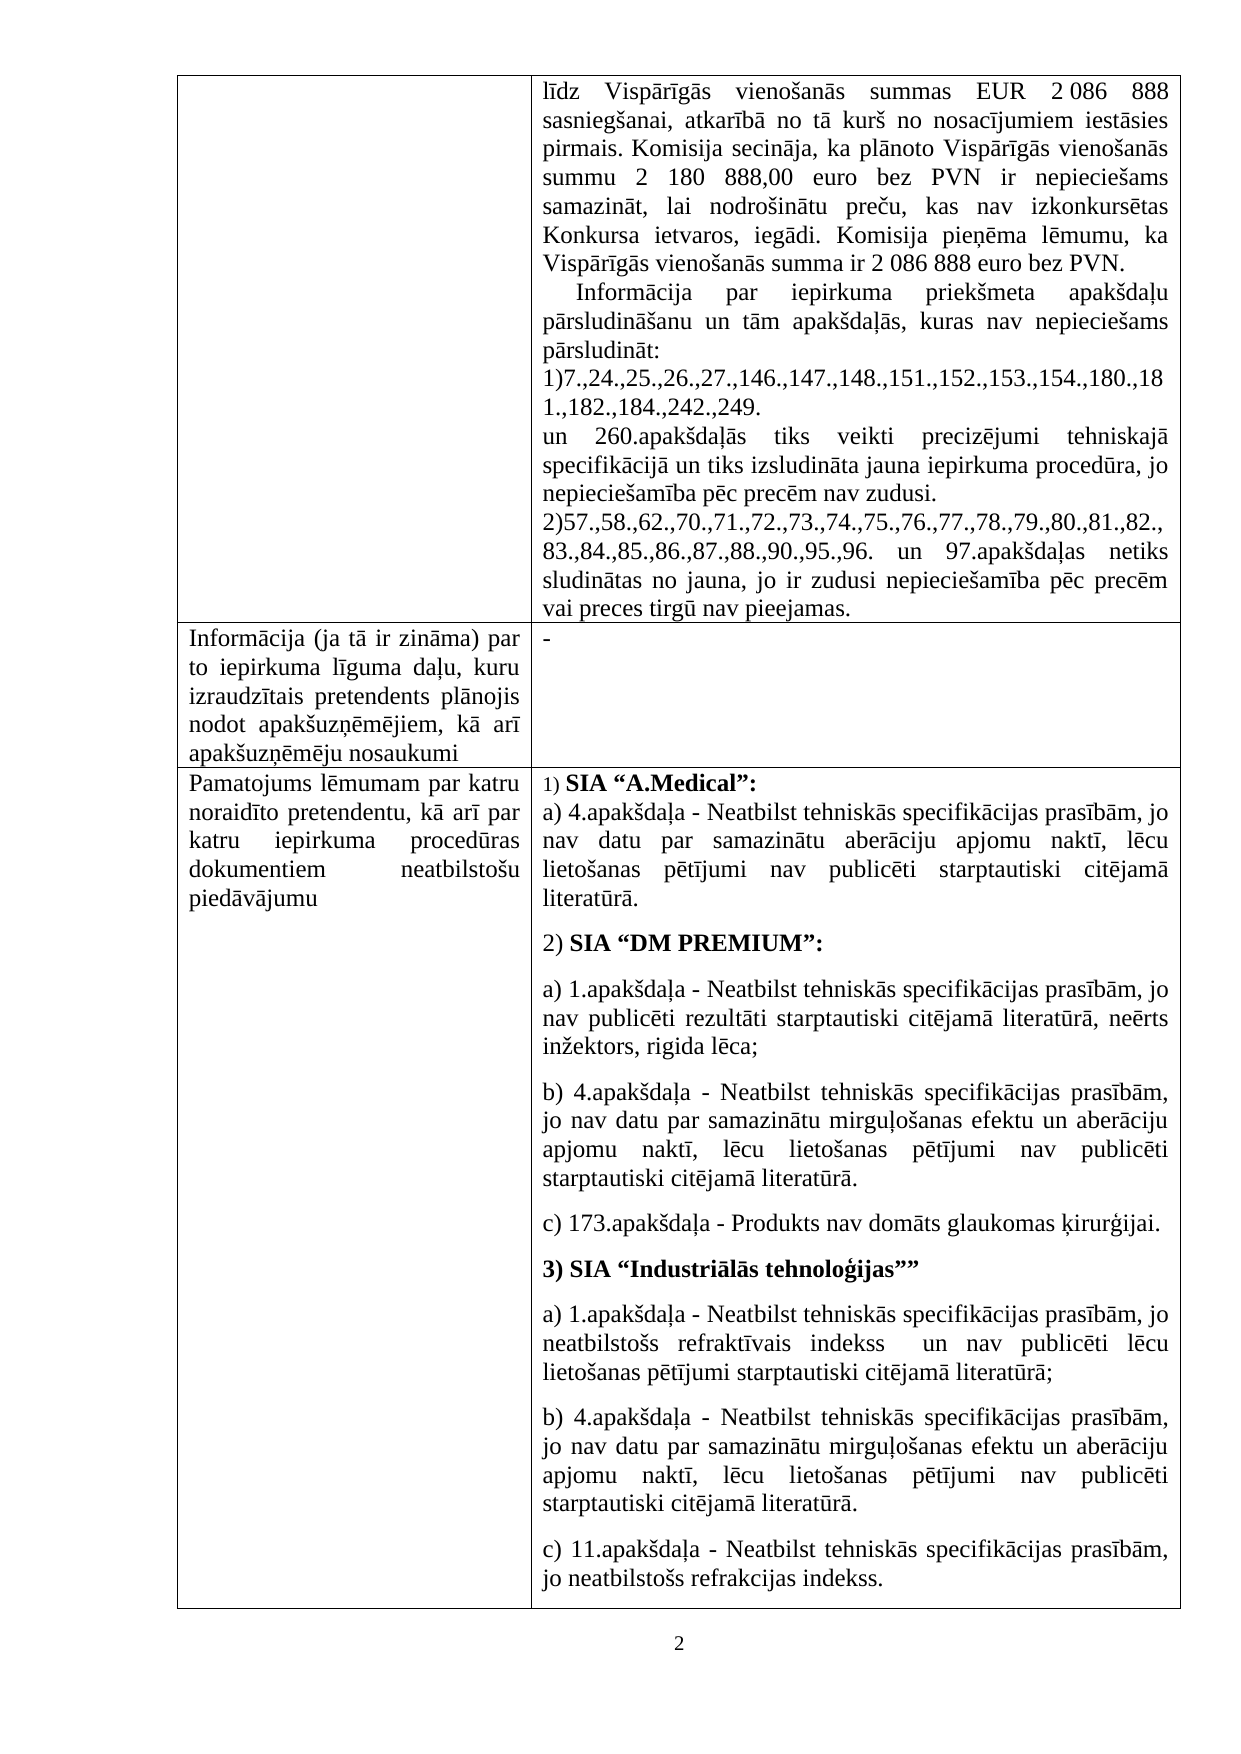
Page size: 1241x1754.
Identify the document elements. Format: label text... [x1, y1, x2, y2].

table_cell 1) SIA “A.Medical”: a) 4.apakšdaļa - Neatbilst tehniskās specifikācijas prasībām, jo nav datu par samazinātu aberāciju apjomu naktī, lēcu lietošanas pētījumi nav publicēti starptautiski citējamā literatūrā. 2) SIA “DM PREMIUM”: a) 1.apakšdaļa - Neatbilst tehniskās specifikācijas prasībām, jo nav publicēti rezultāti starptautiski citējamā literatūrā, neērts inžektors, rigida lēca; b) 4.apakšdaļa - Neatbilst tehniskās specifikācijas prasībām, jo nav datu par samazinātu mirguļošanas efektu un aberāciju apjomu naktī, lēcu lietošanas pētījumi nav publicēti starptautiski citējamā literatūrā. c) 173.apakšdaļa - Produkts nav domāts glaukomas ķirurģijai. 3) SIA “Industriālās tehnoloģijas”” a) 1.apakšdaļa - Neatbilst tehniskās specifikācijas prasībām, jo neatbilstošs refraktīvais indekss un nav publicēti lēcu lietošanas pētījumi starptautiski citējamā literatūrā; b) 4.apakšdaļa - Neatbilst tehniskās specifikācijas prasībām, jo nav datu par samazinātu mirguļošanas efektu un aberāciju apjomu naktī, lēcu lietošanas pētījumi nav publicēti starptautiski citējamā literatūrā. c) 11.apakšdaļa - Neatbilst tehniskās specifikācijas prasībām, jo neatbilstošs refrakcijas indekss. [532, 768, 1180, 1608]
table_cell Informācija (ja tā ir zināma) par to iepirkuma līguma daļu, kuru izraudzītais pretendents plānojis nodot apakšuzņēmējiem, kā arī apakšuzņēmēju nosaukumi [178, 623, 531, 767]
table_cell - [532, 623, 1180, 767]
table_cell [178, 76, 531, 622]
table_cell līdz Vispārīgās vienošanās summas EUR 2 086 888 sasniegšanai, atkarībā no tā kurš no nosacījumiem iestāsies pirmais. Komisija secināja, ka plānoto Vispārīgās vienošanās summu 2 180 888,00 euro bez PVN ir nepieciešams samazināt, lai nodrošinātu preču, kas nav izkonkursētas Konkursa ietvaros, iegādi. Komisija pieņēma lēmumu, ka Vispārīgās vienošanās summa ir 2 086 888 euro bez PVN. Informācija par iepirkuma priekšmeta apakšdaļu pārsludināšanu un tām apakšdaļās, kuras nav nepieciešams pārsludināt: 1)7.,24.,25.,26.,27.,146.,147.,148.,151.,152.,153.,154.,180.,181.,182.,184.,242.,249. un 260.apakšdaļās tiks veikti precizējumi tehniskajā specifikācijā un tiks izsludināta jauna iepirkuma procedūra, jo nepieciešamība pēc precēm nav zudusi. 2)57.,58.,62.,70.,71.,72.,73.,74.,75.,76.,77.,78.,79.,80.,81.,82.,83.,84.,85.,86.,87.,88.,90.,95.,96. un 97.apakšdaļas netiks sludinātas no jauna, jo ir zudusi nepieciešamība pēc precēm vai preces tirgū nav pieejamas. [532, 76, 1180, 622]
table_cell Pamatojums lēmumam par katru noraidīto pretendentu, kā arī par katru iepirkuma procedūras dokumentiem neatbilstošu piedāvājumu [178, 768, 531, 1608]
